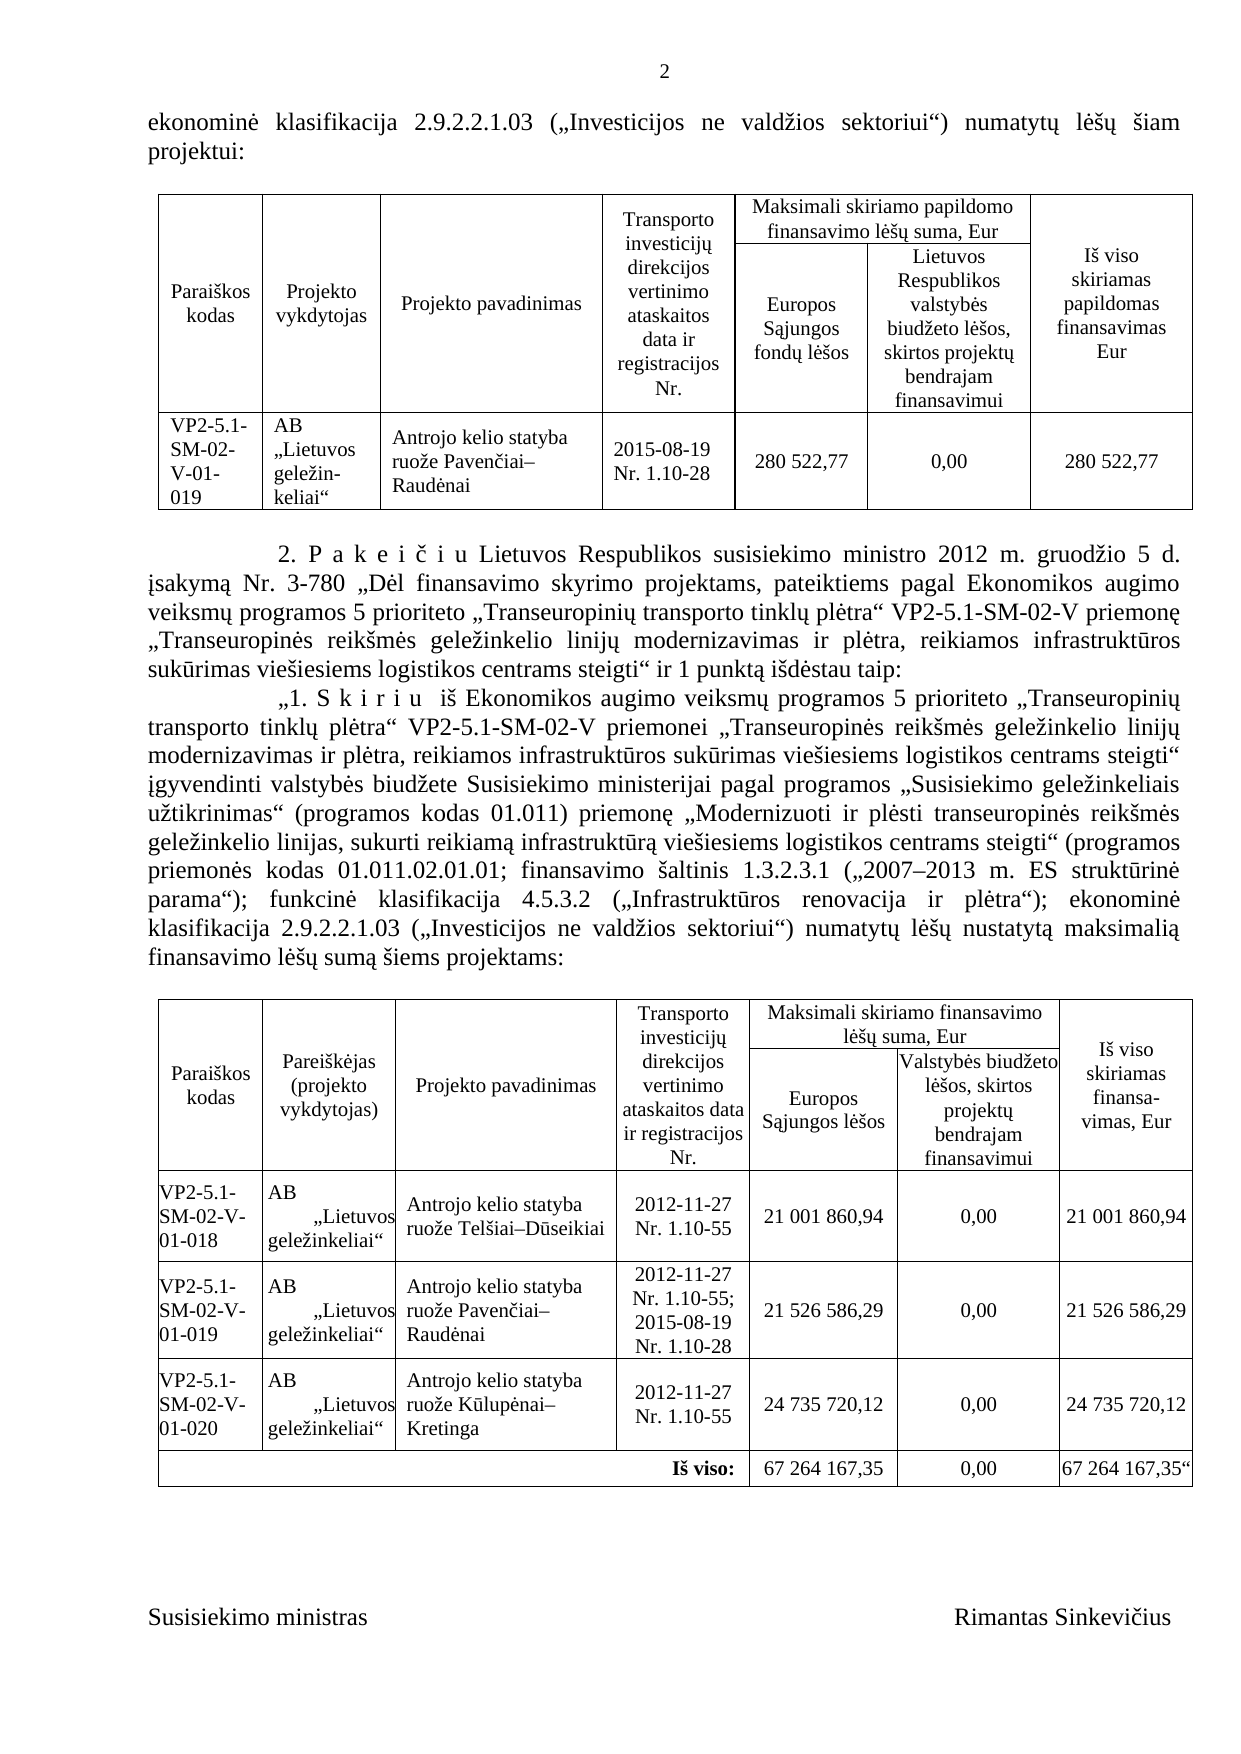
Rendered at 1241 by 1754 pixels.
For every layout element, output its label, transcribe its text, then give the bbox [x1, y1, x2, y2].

table_header Maksimali skiriamo papildomo finansavimo lėšų suma, Eur [736, 195, 1030, 243]
table_cell 0,00 [898, 1451, 1059, 1486]
text Susisiekimo ministras Rimantas Sinkevičius [148, 1602, 1181, 1630]
table_cell 0,00 [898, 1359, 1059, 1449]
table_header Maksimali skiriamo finansavimo lėšų suma, Eur [750, 1000, 1059, 1048]
table_cell Europos Sąjungos lėšos [750, 1049, 897, 1170]
table_cell AB „Lietuvos geležin- keliai“ [263, 413, 380, 509]
table_cell 0,00 [898, 1262, 1059, 1358]
table_header Projekto pavadinimas [381, 195, 602, 412]
table_cell 280 522,77 [736, 413, 867, 509]
table_header Projekto vykdytojas [263, 195, 380, 412]
table_cell 21 001 860,94 [1060, 1171, 1192, 1261]
table_cell VP2-5.1-SM-02-V-01-019 [159, 1262, 262, 1358]
text „1. S k i r i u iš Ekonomikos augimo veiksmų programos 5 prioriteto „Transeuropinių transporto tinklų plėtra“ VP2-5.1-SM-02-V priemonei „Transeuropinės reikšmės geležinkelio linijų modernizavimas ir plėtra, reikiamos infrastruktūros sukūrimas viešiesiems logistikos centrams steigti“ įgyvendinti valstybės biudžete Susisiekimo ministerijai pagal programos „Susisiekimo geležinkeliais užtikrinimas“ (programos kodas 01.011) priemonę „Modernizuoti ir plėsti transeuropinės reikšmės geležinkelio linijas, sukurti reikiamą infrastruktūrą viešiesiems logistikos centrams steigti“ (programos priemonės kodas 01.011.02.01.01; finansavimo šaltinis 1.3.2.3.1 („2007–2013 m. ES struktūrinė parama“); funkcinė klasifikacija 4.5.3.2 („Infrastruktūros renovacija ir plėtra“); ekonominė klasifikacija 2.9.2.2.1.03 („Investicijos ne valdžios sektoriui“) numatytų lėšų nustatytą maksimalią finansavimo lėšų sumą šiems projektams: [148, 683, 1181, 970]
table_cell 0,00 [898, 1171, 1059, 1261]
table_cell 280 522,77 [1031, 413, 1192, 509]
text ekonominė klasifikacija 2.9.2.2.1.03 („Investicijos ne valdžios sektoriui“) numatytų lėšų šiam projektui: [148, 107, 1181, 165]
table_cell Antrojo kelio statyba ruože Pavenčiai–Raudėnai [381, 413, 602, 509]
text 2. Pakeičiu Lietuvos Respublikos susisiekimo ministro 2012 m. gruodžio 5 d. įsakymą Nr. 3-780 „Dėl finansavimo skyrimo projektams, pateiktiems pagal Ekonomikos augimo veiksmų programos 5 prioriteto „Transeuropinių transporto tinklų plėtra“ VP2-5.1-SM-02-V priemonę „Transeuropinės reikšmės geležinkelio linijų modernizavimas ir plėtra, reikiamos infrastruktūros sukūrimas viešiesiems logistikos centrams steigti“ ir 1 punktą išdėstau taip: [148, 539, 1181, 683]
table_cell 67 264 167,35 [750, 1451, 897, 1486]
table_header Iš viso skiriamas finansa- vimas, Eur [1060, 1000, 1192, 1170]
table_cell AB „Lietuvos geležinkeliai“ [263, 1359, 395, 1449]
table_header Transporto investicijų direkcijos vertinimo ataskaitos data ir registracijos Nr. [603, 195, 734, 412]
table_cell 21 001 860,94 [750, 1171, 897, 1261]
table_cell VP2-5.1-SM-02-V-01-020 [159, 1359, 262, 1449]
table_cell 2012-11-27 Nr. 1.10-55 [617, 1359, 749, 1449]
table_header Transporto investicijų direkcijos vertinimo ataskaitos data ir registracijos Nr. [617, 1000, 749, 1170]
table_cell VP2-5.1-SM-02-V-01-018 [159, 1171, 262, 1261]
table_cell 24 735 720,12 [750, 1359, 897, 1449]
table_cell 0,00 [868, 413, 1030, 509]
table_cell VP2-5.1-SM-02-V-01-019 [159, 413, 262, 509]
table_cell Antrojo kelio statyba ruože Kūlupėnai–Kretinga [396, 1359, 616, 1449]
table_cell AB „Lietuvos geležinkeliai“ [263, 1171, 395, 1261]
table_cell 2015-08-19 Nr. 1.10-28 [603, 413, 734, 509]
table_cell 21 526 586,29 [750, 1262, 897, 1358]
table_cell 67 264 167,35“ [1060, 1451, 1192, 1486]
table_cell Antrojo kelio statyba ruože Telšiai–Dūseikiai [396, 1171, 616, 1261]
table_cell Europos Sąjungos fondų lėšos [736, 244, 867, 412]
table_cell 2012-11-27 Nr. 1.10-55; 2015-08-19 Nr. 1.10-28 [617, 1262, 749, 1358]
table_cell Lietuvos Respublikos valstybės biudžeto lėšos, skirtos projektų bendrajam finansavimui [868, 244, 1030, 412]
table_cell 2012-11-27 Nr. 1.10-55 [617, 1171, 749, 1261]
table_header Pareiškėjas (projekto vykdytojas) [263, 1000, 395, 1170]
table_header Iš viso skiriamas papildomas finansavimas Eur [1031, 195, 1192, 412]
table_header Projekto pavadinimas [396, 1000, 616, 1170]
table_cell Valstybės biudžeto lėšos, skirtos projektų bendrajam finansavimui [898, 1049, 1059, 1170]
table_cell AB „Lietuvos geležinkeliai“ [263, 1262, 395, 1358]
table_header Paraiškos kodas [159, 1000, 262, 1170]
table_cell Iš viso: [159, 1451, 749, 1486]
table_cell 21 526 586,29 [1060, 1262, 1192, 1358]
table_cell 24 735 720,12 [1060, 1359, 1192, 1449]
table_header Paraiškos kodas [159, 195, 262, 412]
table_cell Antrojo kelio statyba ruože Pavenčiai–Raudėnai [396, 1262, 616, 1358]
